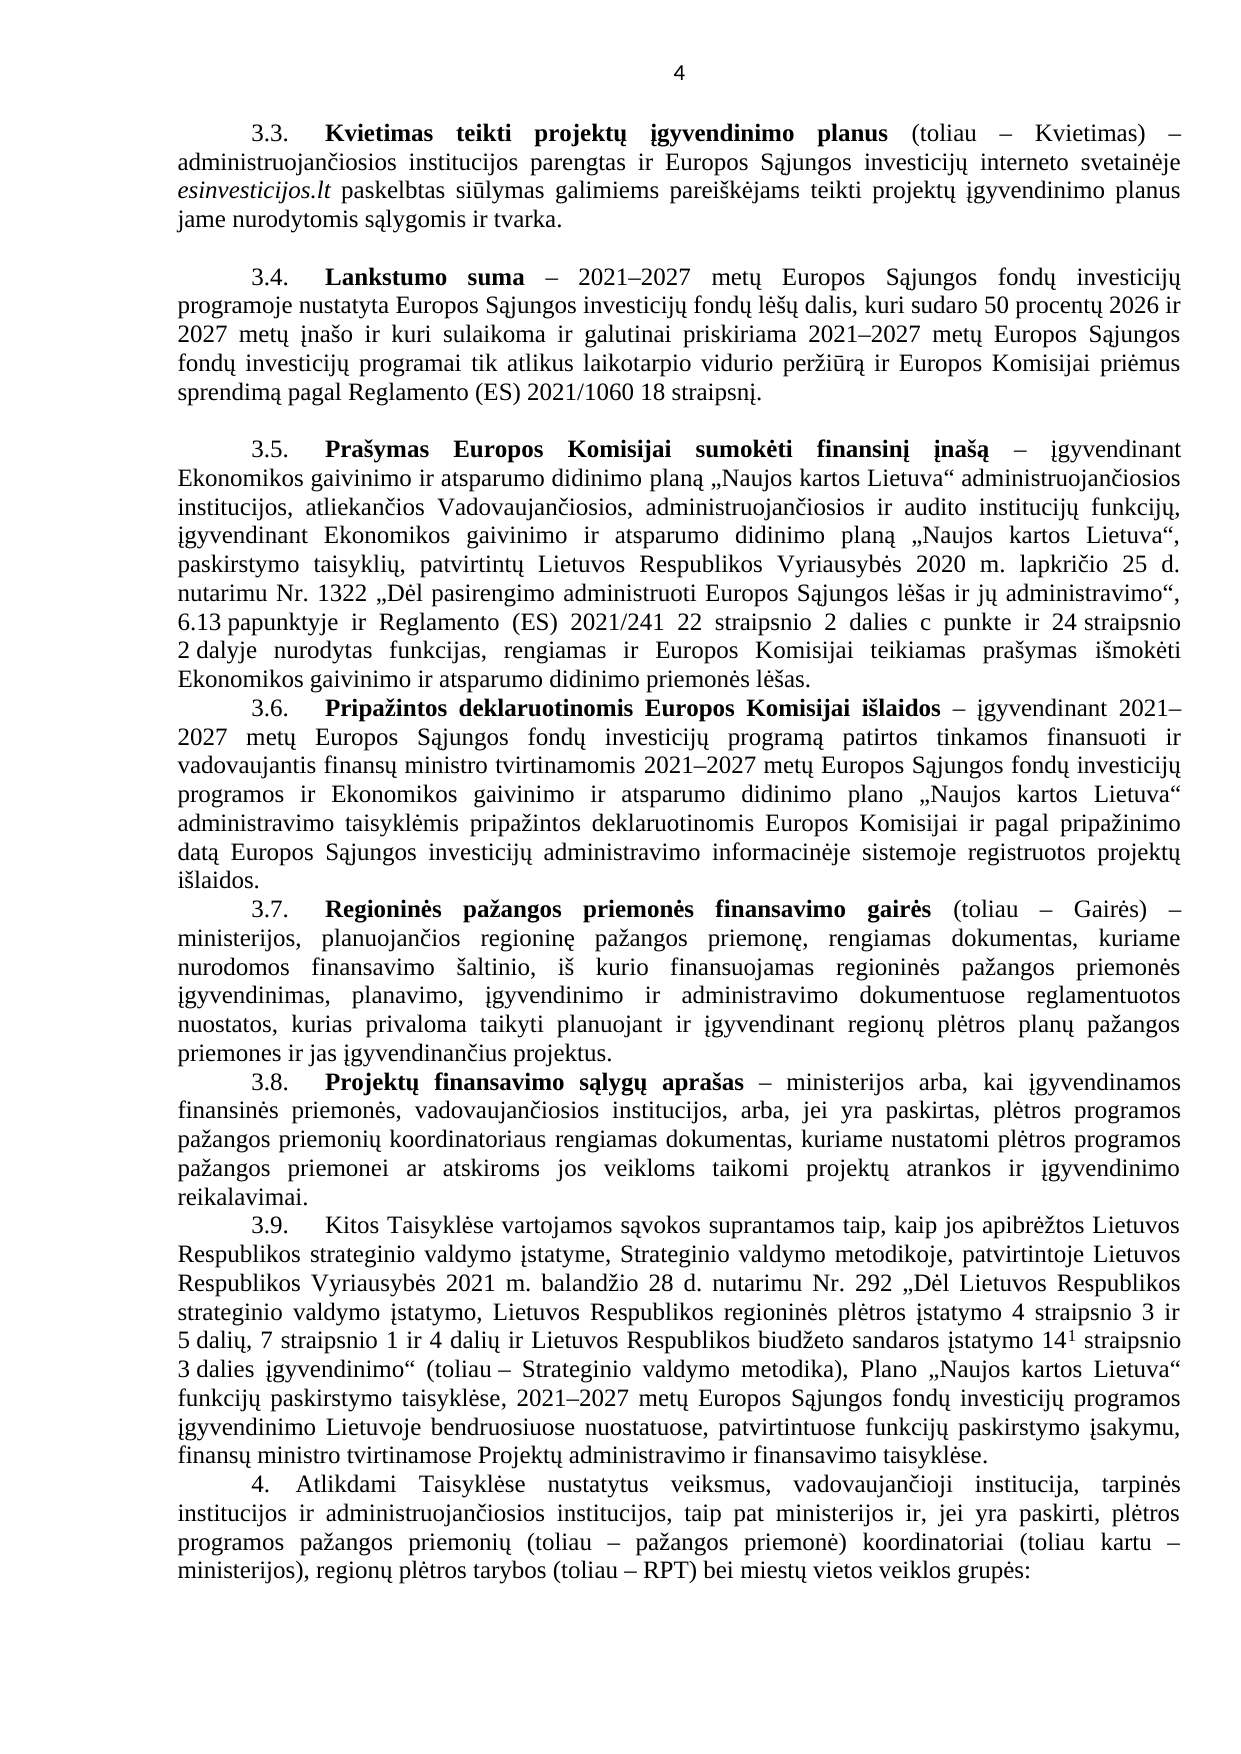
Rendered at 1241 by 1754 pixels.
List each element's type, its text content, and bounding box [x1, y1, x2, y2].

text 3.7. Regioninės pažangos priemonės finansavimo gairės (toliau – Gairės) – ministerijos, planuojančios regioninę pažangos priemonę, rengiamas dokumentas, kuriame nurodomos finansavimo šaltinio, iš kurio finansuojamas regioninės pažangos priemonės įgyvendinimas, planavimo, įgyvendinimo ir administravimo dokumentuose reglamentuotos nuostatos, kurias privaloma taikyti planuojant ir įgyvendinant regionų plėtros planų pažangos priemones ir jas įgyvendinančius projektus. [177, 894, 1181, 1067]
text 3.5. Prašymas Europos Komisijai sumokėti finansinį įnašą – įgyvendinant Ekonomikos gaivinimo ir atsparumo didinimo planą „Naujos kartos Lietuva“ administruojančiosios institucijos, atliekančios Vadovaujančiosios, administruojančiosios ir audito institucijų funkcijų, įgyvendinant Ekonomikos gaivinimo ir atsparumo didinimo planą „Naujos kartos Lietuva“, paskirstymo taisyklių, patvirtintų Lietuvos Respublikos Vyriausybės 2020 m. lapkričio 25 d. nutarimu Nr. 1322 „Dėl pasirengimo administruoti Europos Sąjungos lėšas ir jų administravimo“, 6.13 papunktyje ir Reglamento (ES) 2021/241 22 straipsnio 2 dalies c punkte ir 24 straipsnio 2 dalyje nurodytas funkcijas, rengiamas ir Europos Komisijai teikiamas prašymas išmokėti Ekonomikos gaivinimo ir atsparumo didinimo priemonės lėšas. [177, 434, 1181, 693]
text 4. Atlikdami Taisyklėse nustatytus veiksmus, vadovaujančioji institucija, tarpinės institucijos ir administruojančiosios institucijos, taip pat ministerijos ir, jei yra paskirti, plėtros programos pažangos priemonių (toliau – pažangos priemonė) koordinatoriai (toliau kartu – ministerijos), regionų plėtros tarybos (toliau – RPT) bei miestų vietos veiklos grupės: [177, 1469, 1181, 1584]
text 3.9. Kitos Taisyklėse vartojamos sąvokos suprantamos taip, kaip jos apibrėžtos Lietuvos Respublikos strateginio valdymo įstatyme, Strateginio valdymo metodikoje, patvirtintoje Lietuvos Respublikos Vyriausybės 2021 m. balandžio 28 d. nutarimu Nr. 292 „Dėl Lietuvos Respublikos strateginio valdymo įstatymo, Lietuvos Respublikos regioninės plėtros įstatymo 4 straipsnio 3 ir 5 dalių, 7 straipsnio 1 ir 4 dalių ir Lietuvos Respublikos biudžeto sandaros įstatymo 141 straipsnio 3 dalies įgyvendinimo“ (toliau – Strateginio valdymo metodika), Plano „Naujos kartos Lietuva“ funkcijų paskirstymo taisyklėse, 2021–2027 metų Europos Sąjungos fondų investicijų programos įgyvendinimo Lietuvoje bendruosiuose nuostatuose, patvirtintuose funkcijų paskirstymo įsakymu, finansų ministro tvirtinamose Projektų administravimo ir finansavimo taisyklėse. [177, 1211, 1181, 1469]
text 3.4. Lankstumo suma – 2021–2027 metų Europos Sąjungos fondų investicijų programoje nustatyta Europos Sąjungos investicijų fondų lėšų dalis, kuri sudaro 50 procentų 2026 ir 2027 metų įnašo ir kuri sulaikoma ir galutinai priskiriama 2021–2027 metų Europos Sąjungos fondų investicijų programai tik atlikus laikotarpio vidurio peržiūrą ir Europos Komisijai priėmus sprendimą pagal Reglamento (ES) 2021/1060 18 straipsnį. [177, 262, 1181, 406]
text 3.8. Projektų finansavimo sąlygų aprašas – ministerijos arba, kai įgyvendinamos finansinės priemonės, vadovaujančiosios institucijos, arba, jei yra paskirtas, plėtros programos pažangos priemonių koordinatoriaus rengiamas dokumentas, kuriame nustatomi plėtros programos pažangos priemonei ar atskiroms jos veikloms taikomi projektų atrankos ir įgyvendinimo reikalavimai. [177, 1067, 1181, 1211]
text 3.3. Kvietimas teikti projektų įgyvendinimo planus (toliau – Kvietimas) – administruojančiosios institucijos parengtas ir Europos Sąjungos investicijų interneto svetainėje esinvesticijos.lt paskelbtas siūlymas galimiems pareiškėjams teikti projektų įgyvendinimo planus jame nurodytomis sąlygomis ir tvarka. [177, 118, 1181, 233]
text 3.6. Pripažintos deklaruotinomis Europos Komisijai išlaidos – įgyvendinant 2021–2027 metų Europos Sąjungos fondų investicijų programą patirtos tinkamos finansuoti ir vadovaujantis finansų ministro tvirtinamomis 2021–2027 metų Europos Sąjungos fondų investicijų programos ir Ekonomikos gaivinimo ir atsparumo didinimo plano „Naujos kartos Lietuva“ administravimo taisyklėmis pripažintos deklaruotinomis Europos Komisijai ir pagal pripažinimo datą Europos Sąjungos investicijų administravimo informacinėje sistemoje registruotos projektų išlaidos. [177, 693, 1181, 894]
